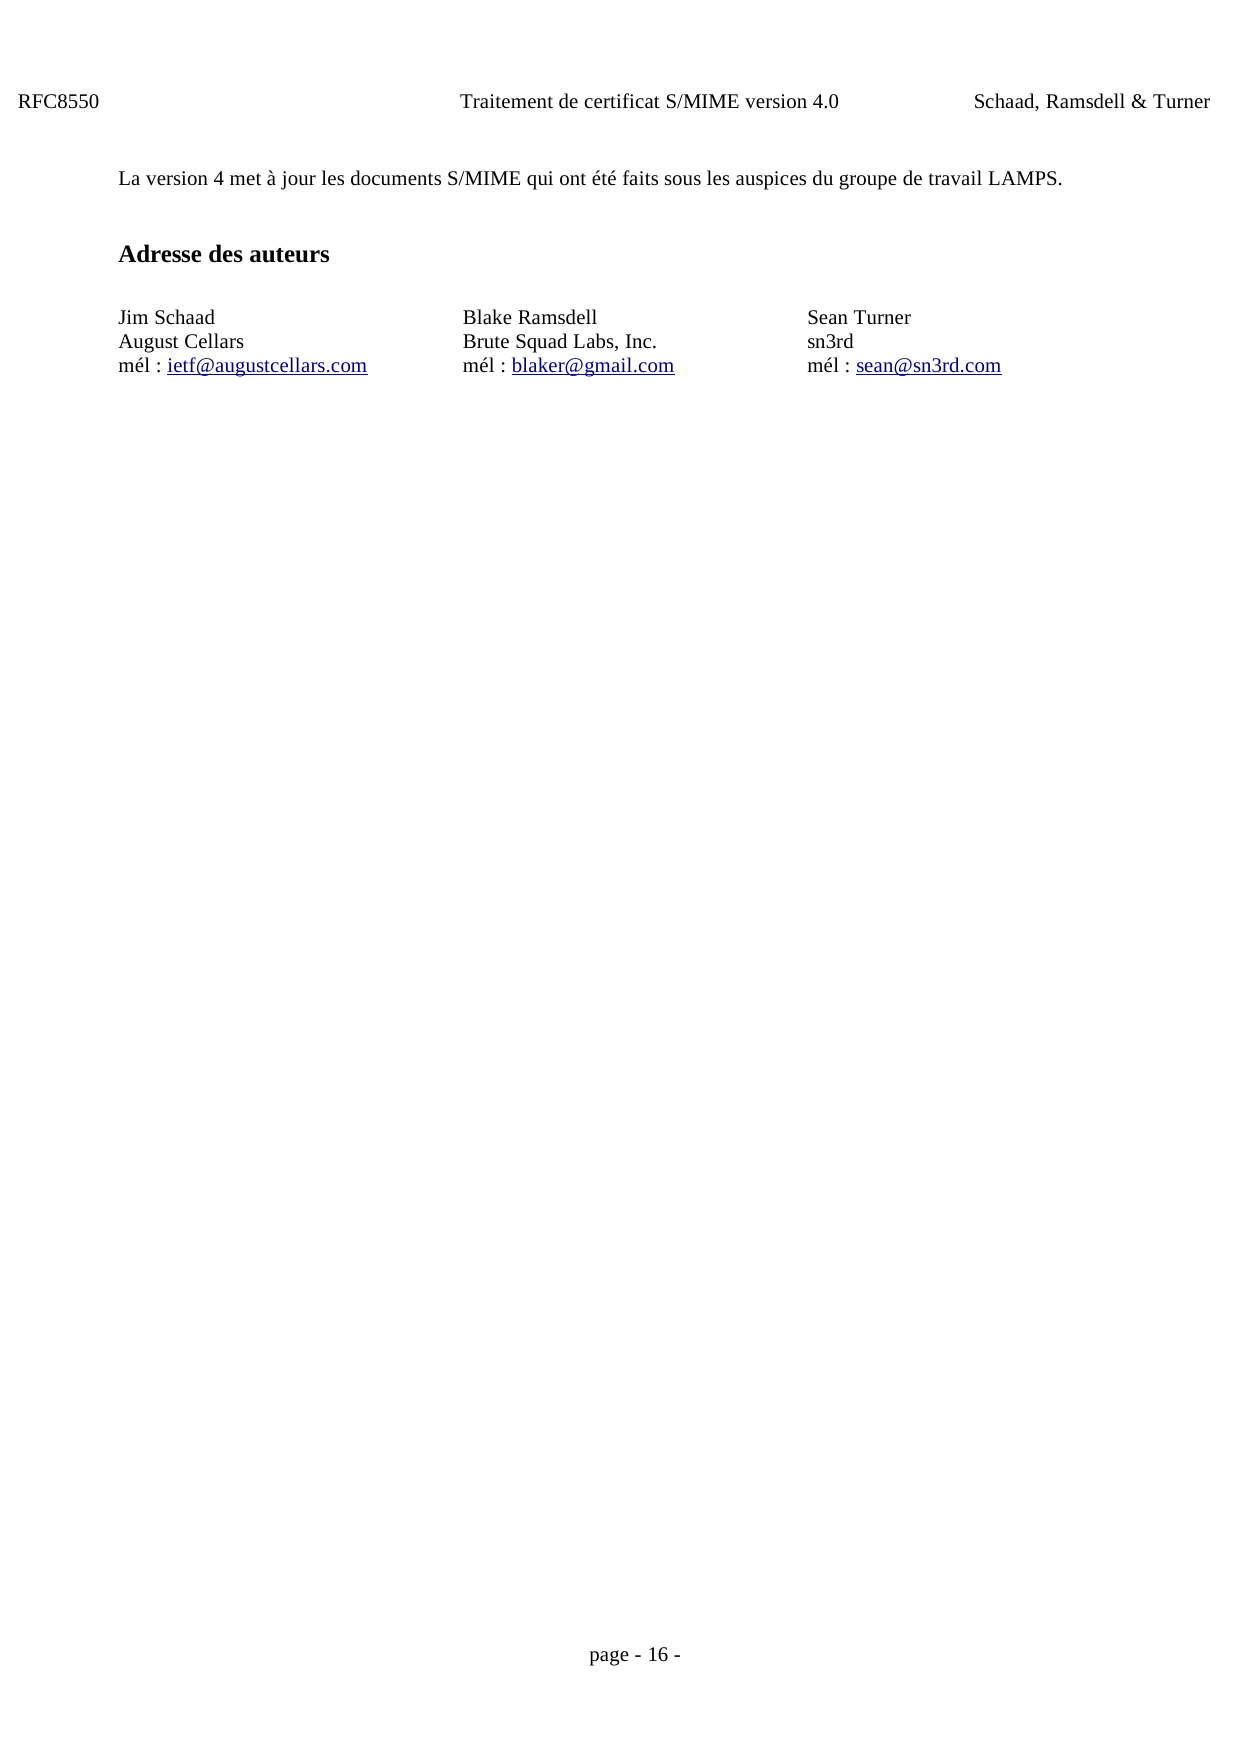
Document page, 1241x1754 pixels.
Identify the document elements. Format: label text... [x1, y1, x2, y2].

table_header Sean Turner [807, 305, 1152, 329]
subtitle Adresse des auteurs [118, 239, 1152, 268]
table_header Jim Schaad [118, 305, 463, 329]
table_cell Brute Squad Labs, Inc. [463, 329, 807, 353]
text La version 4 met à jour les documents S/MIME qui ont été faits sous les auspices du groupe de travail LAMPS. [118, 166, 1152, 190]
table_cell mél : ietf@augustcellars.com [118, 353, 463, 377]
table_cell sn3rd [807, 329, 1152, 353]
table_cell mél : sean@sn3rd.com [807, 353, 1152, 377]
table_cell mél : blaker@gmail.com [463, 353, 807, 377]
table_header Blake Ramsdell [463, 305, 807, 329]
table_cell August Cellars [118, 329, 463, 353]
